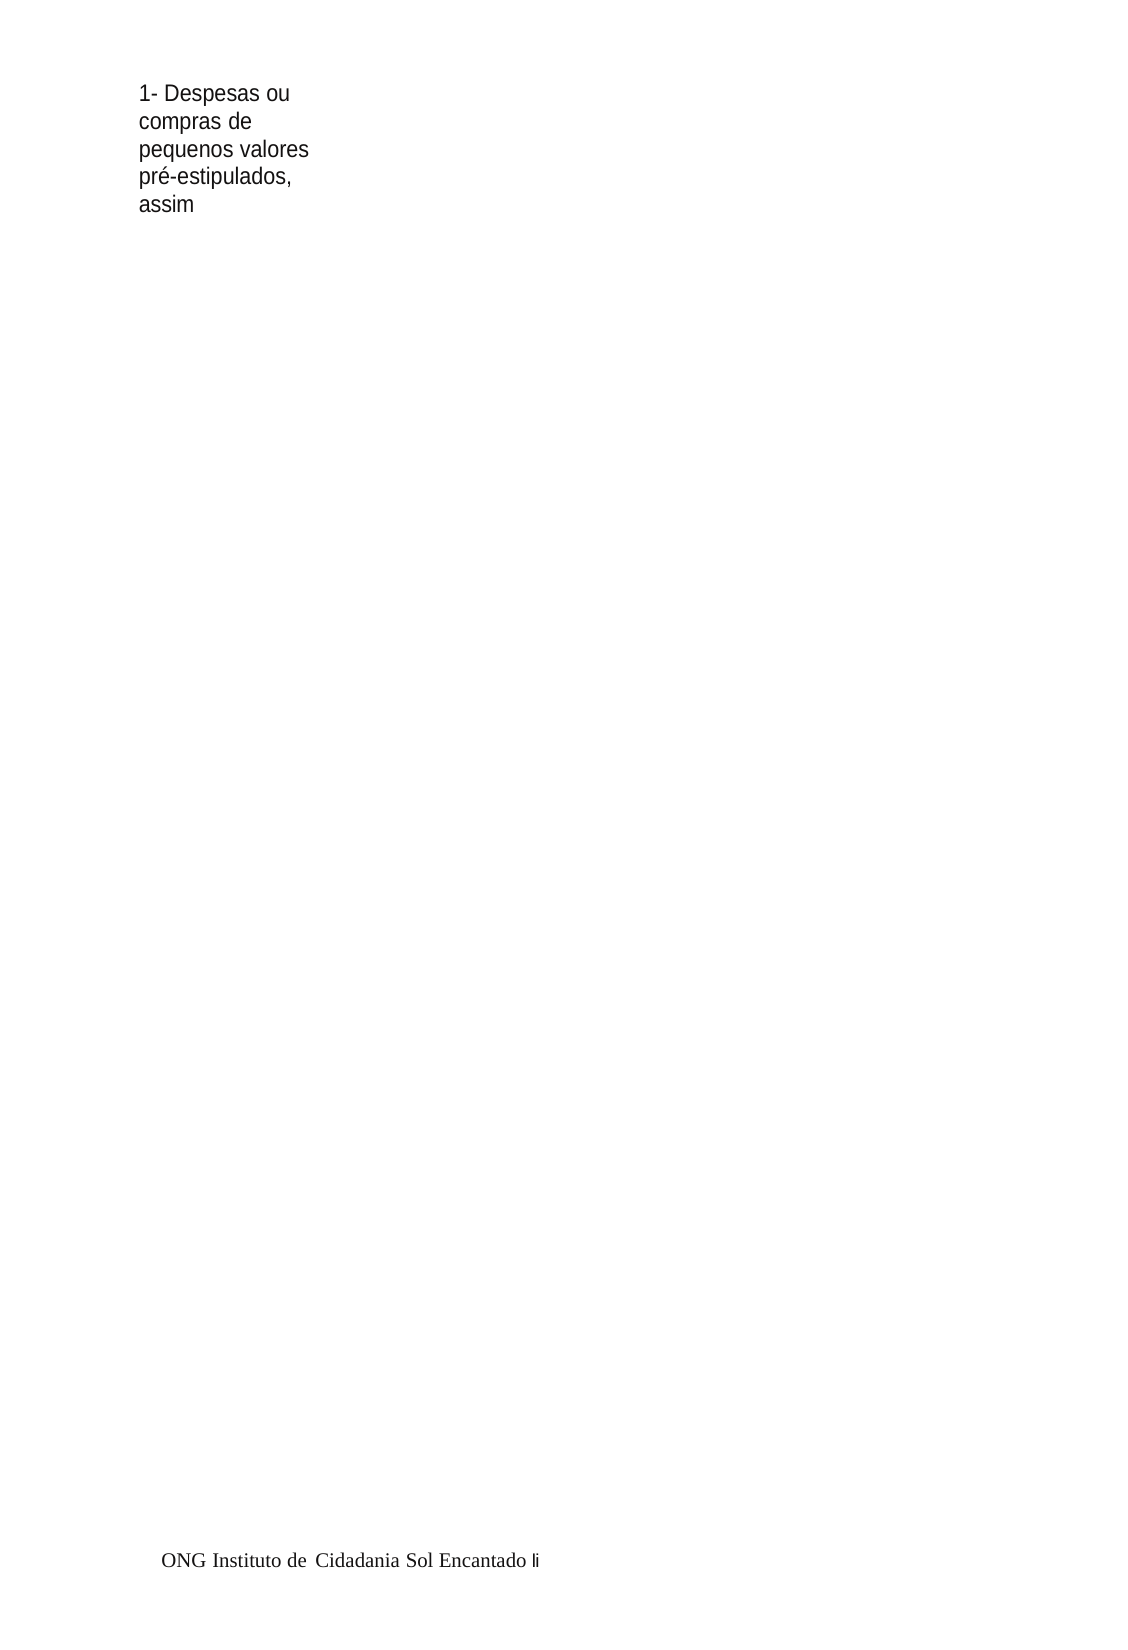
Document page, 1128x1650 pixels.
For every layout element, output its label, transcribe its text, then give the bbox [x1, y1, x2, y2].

text 1- Despesas ou compras de pequenos valores pré-estipulados, assim [139, 79, 318, 217]
